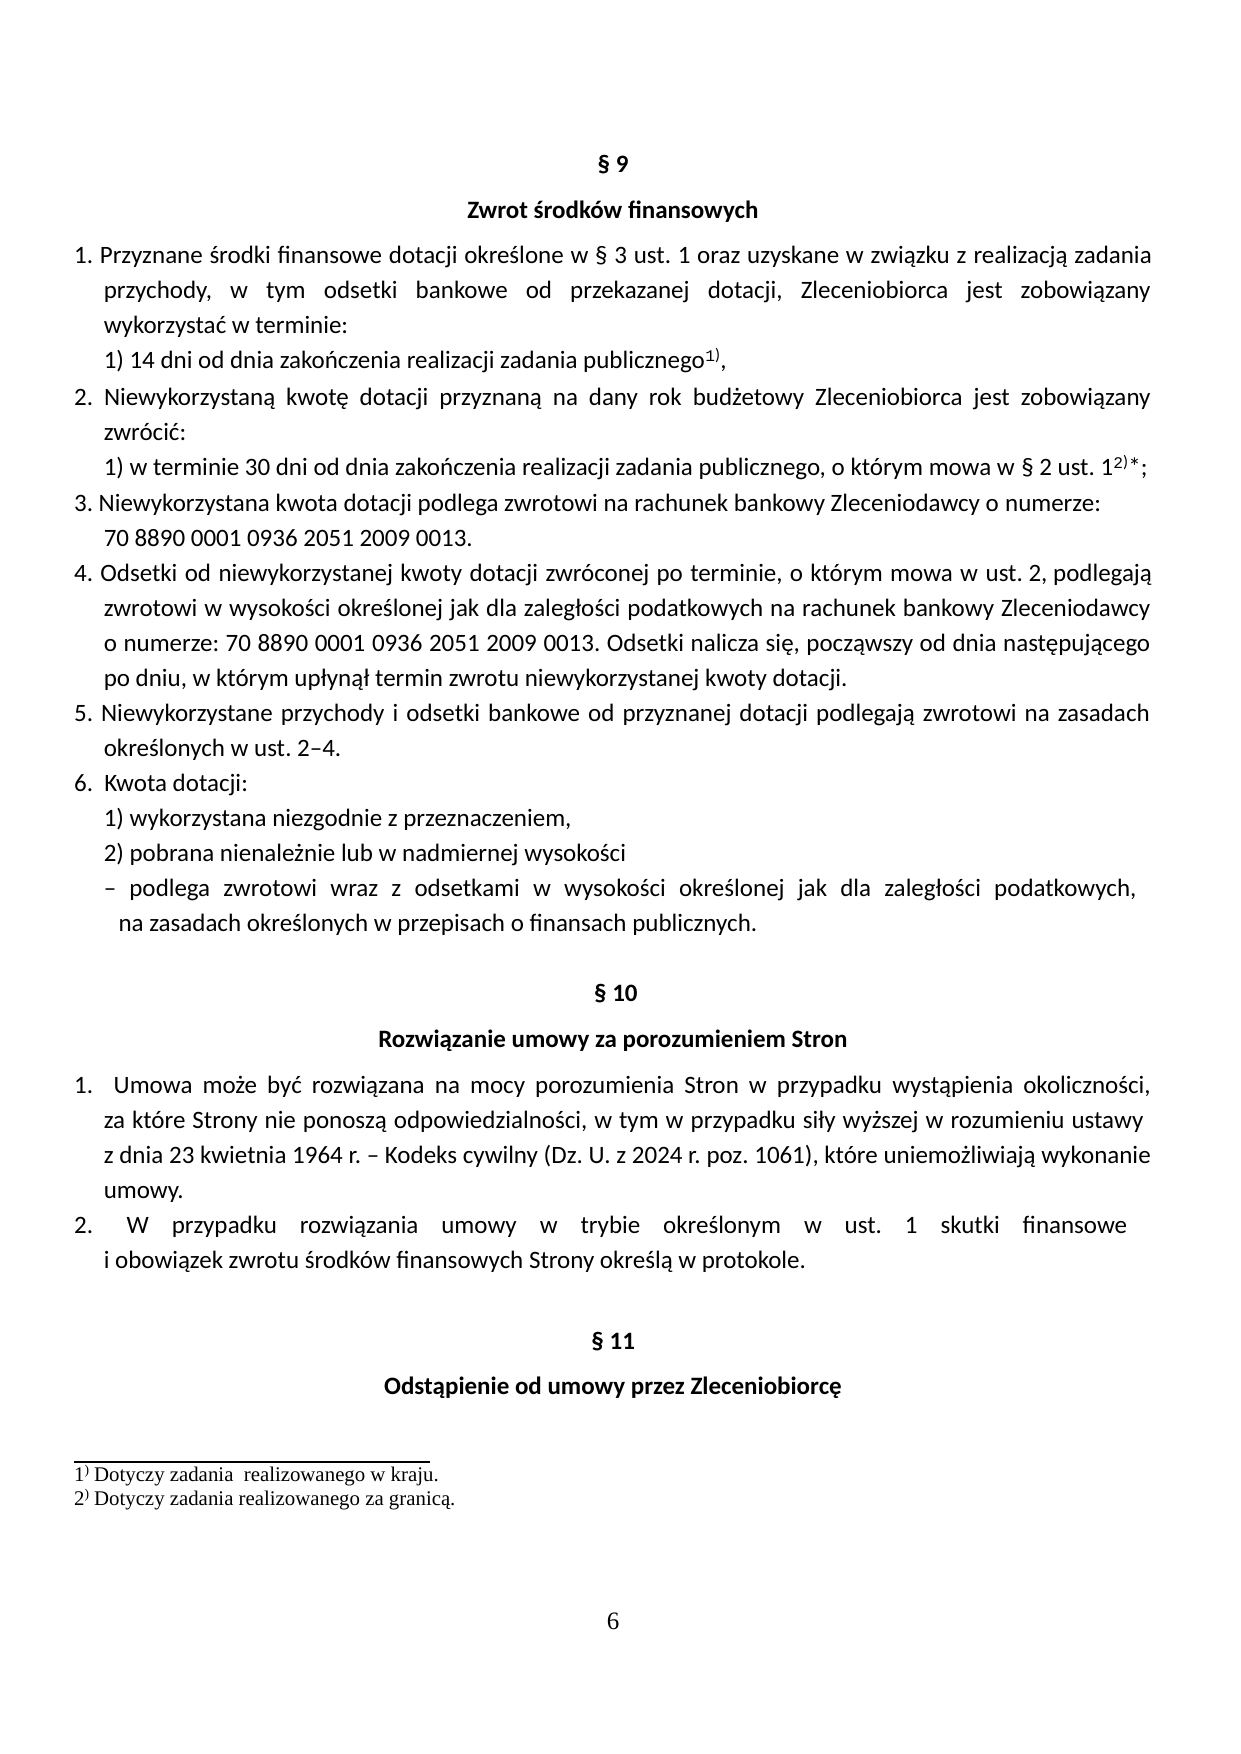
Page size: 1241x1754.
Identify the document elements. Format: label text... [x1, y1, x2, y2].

text 5. Niewykorzystane przychody i odsetki bankowe od przyznanej dotacji podlegają zwrotowi na zasadach określonych w ust. 2–4. [74, 698, 1152, 763]
list Umowa może być rozwiązana na mocy porozumienia Stron w przypadku wystąpienia okoliczności, za które Strony nie ponoszą odpowiedzialności, w tym w przypadku siły wyższej w rozumieniu ustawy z dnia 23 kwietnia 1964 r. – Kodeks cywilny (Dz. U. z 2024 r. poz. 1061), które uniemożliwiają wykonanie umowy. [74, 1069, 1152, 1204]
list W przypadku rozwiązania umowy w trybie określonym w ust. 1 skutki finansowe i obowiązek zwrotu środków finansowych Strony określą w protokole. [74, 1209, 1152, 1274]
text ) Dotyczy zadania realizowanego za granicą. [74, 1486, 1152, 1510]
text 6. Kwota dotacji: [74, 768, 1152, 798]
text 1) wykorzystana niezgodnie z przeznaczeniem, [103, 803, 1152, 833]
text Odstąpienie od umowy przez Zleceniobiorcę [74, 1371, 1152, 1401]
text 4. Odsetki od niewykorzystanej kwoty dotacji zwróconej po terminie, o którym mowa w ust. 2, podlegają zwrotowi w wysokości określonej jak dla zaległości podatkowych na rachunek bankowy Zleceniodawcy o numerze: 70 8890 0001 0936 2051 2009 0013. Odsetki nalicza się, począwszy od dnia następującego po dniu, w którym upłynął termin zwrotu niewykorzystanej kwoty dotacji. [74, 558, 1152, 693]
text 1. Przyznane środki finansowe dotacji określone w § 3 ust. 1 oraz uzyskane w związku z realizacją zadania przychody, w tym odsetki bankowe od przekazanej dotacji, Zleceniobiorca jest zobowiązany wykorzystać w terminie: [74, 240, 1152, 340]
text Zwrot środków finansowych [74, 194, 1152, 224]
text 1) 14 dni od dnia zakończenia realizacji zadania publicznego), [103, 345, 1152, 376]
text ) Dotyczy zadania realizowanego w kraju. [74, 1462, 1152, 1486]
text – podlega zwrotowi wraz z odsetkami w wysokości określonej jak dla zaległości podatkowych, na zasadach określonych w przepisach o finansach publicznych. [103, 873, 1152, 938]
text § 9 [74, 148, 1152, 179]
text 1) w terminie 30 dni od dnia zakończenia realizacji zadania publicznego, o którym mowa w § 2 ust. 1)*; [103, 451, 1152, 483]
text § 10 [74, 978, 1152, 1008]
text 3. Niewykorzystana kwota dotacji podlega zwrotowi na rachunek bankowy Zleceniodawcy o numerze: [74, 488, 1152, 518]
text 2) pobrana nienależnie lub w nadmiernej wysokości [103, 838, 1152, 868]
text 2. Niewykorzystaną kwotę dotacji przyznaną na dany rok budżetowy Zleceniobiorca jest zobowiązany zwrócić: [74, 381, 1152, 447]
text § 11 [74, 1325, 1152, 1355]
subtitle Rozwiązanie umowy za porozumieniem Stron [74, 1023, 1152, 1054]
text 70 8890 0001 0936 2051 2009 0013. [103, 523, 1152, 553]
